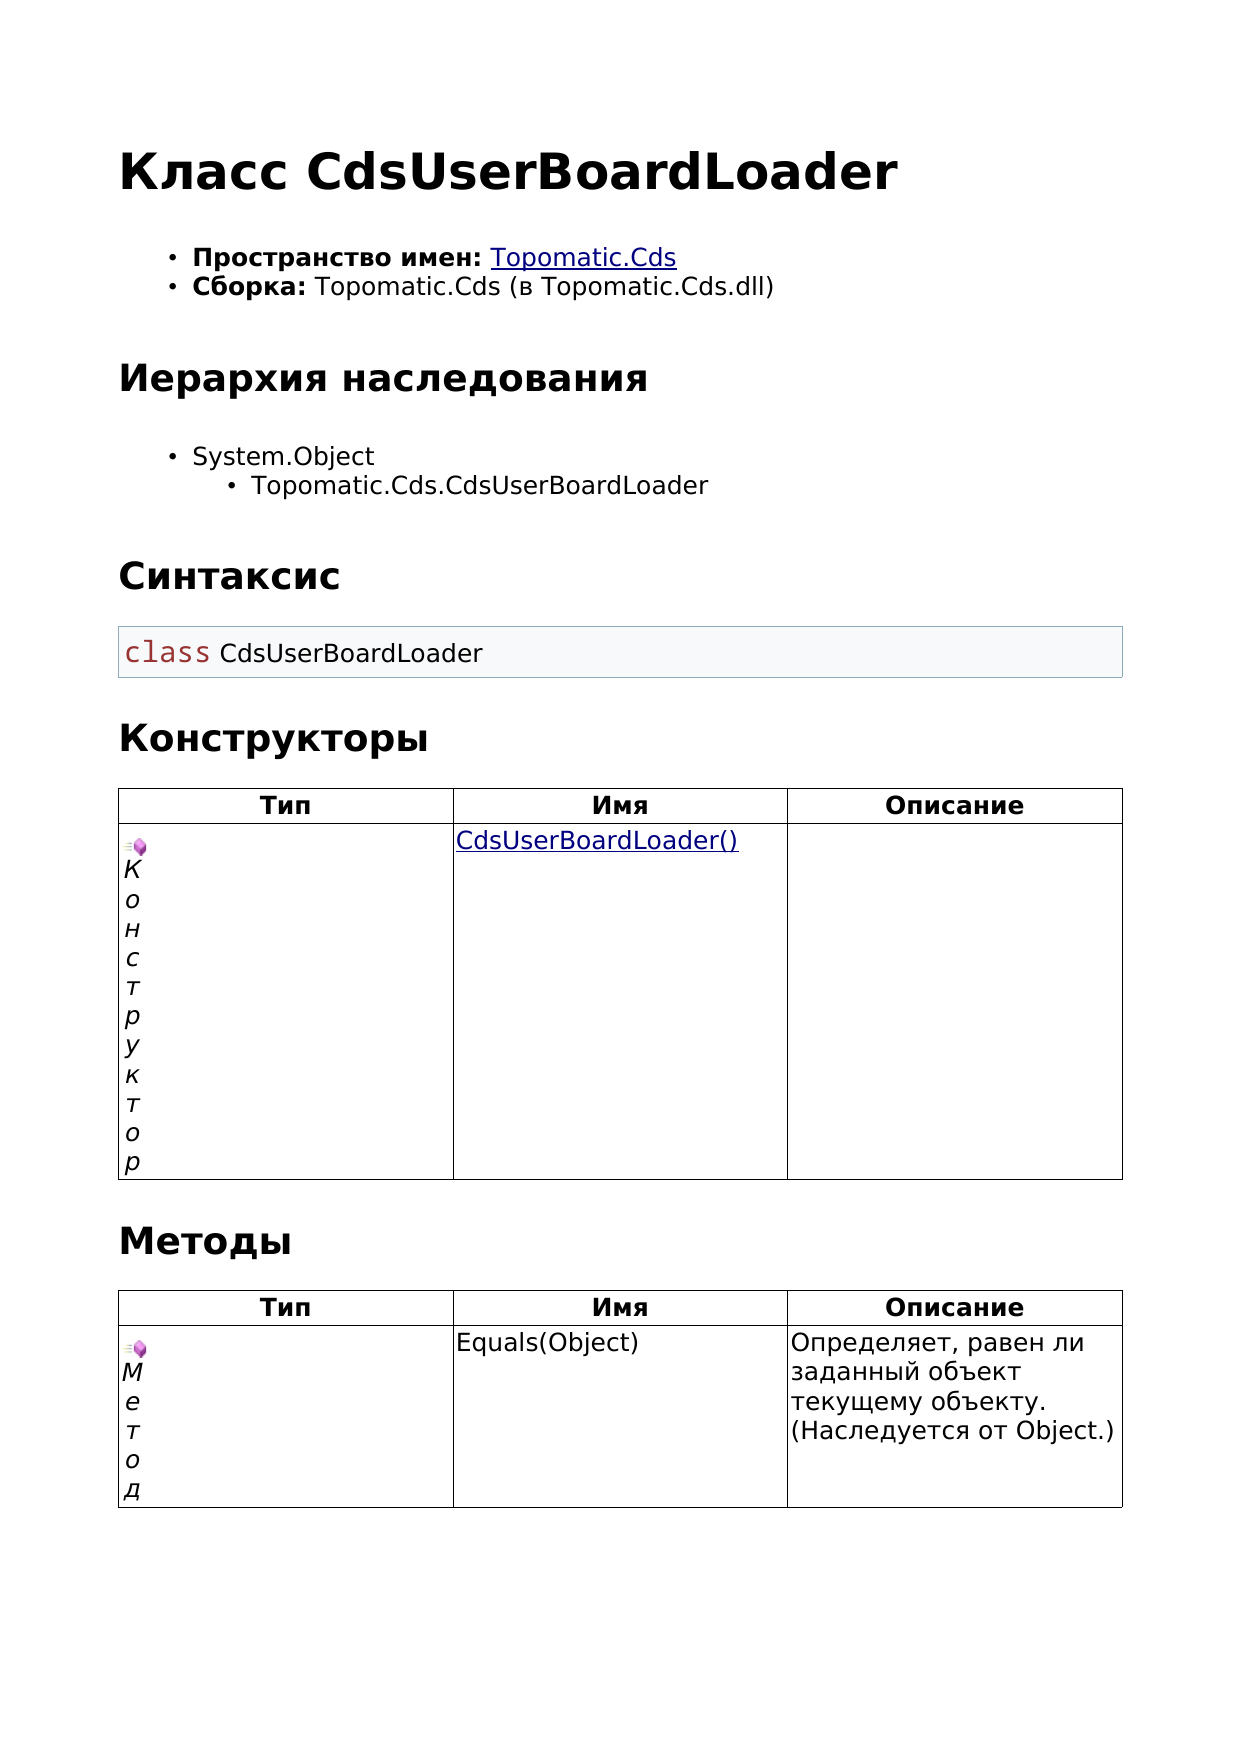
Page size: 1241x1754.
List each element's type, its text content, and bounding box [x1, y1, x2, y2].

table_header Имя [454, 789, 787, 823]
table_header Имя [454, 1291, 787, 1325]
list System.Object [177, 442, 1122, 471]
table_cell [119, 824, 453, 1179]
table_cell CdsUserBoardLoader() [454, 824, 787, 1179]
picture [121, 838, 147, 856]
table_cell [119, 1326, 453, 1507]
list Topomatic.Cds.CdsUserBoardLoader [236, 471, 1122, 500]
list Пространство имен: Topomatic.Cds [177, 243, 1122, 272]
table_header Тип [119, 1291, 453, 1325]
list Сборка: Topomatic.Cds (в Topomatic.Cds.dll) [177, 272, 1122, 302]
table_cell [788, 824, 1122, 1179]
subtitle Конструкторы [118, 717, 1122, 761]
table_header Тип [119, 789, 453, 823]
subtitle Синтаксис [118, 554, 1122, 598]
table_cell Определяет, равен ли заданный объект текущему объекту. (Наследуется от Object.) [788, 1326, 1122, 1507]
subtitle Класс CdsUserBoardLoader [118, 143, 1122, 201]
table_header Описание [788, 789, 1122, 823]
table_header class CdsUserBoardLoader [119, 627, 1122, 677]
subtitle Методы [118, 1219, 1122, 1263]
table_header Описание [788, 1291, 1122, 1325]
table_cell Equals(Object) [454, 1326, 787, 1507]
subtitle Иерархия наследования [118, 356, 1122, 400]
picture [121, 1340, 147, 1358]
